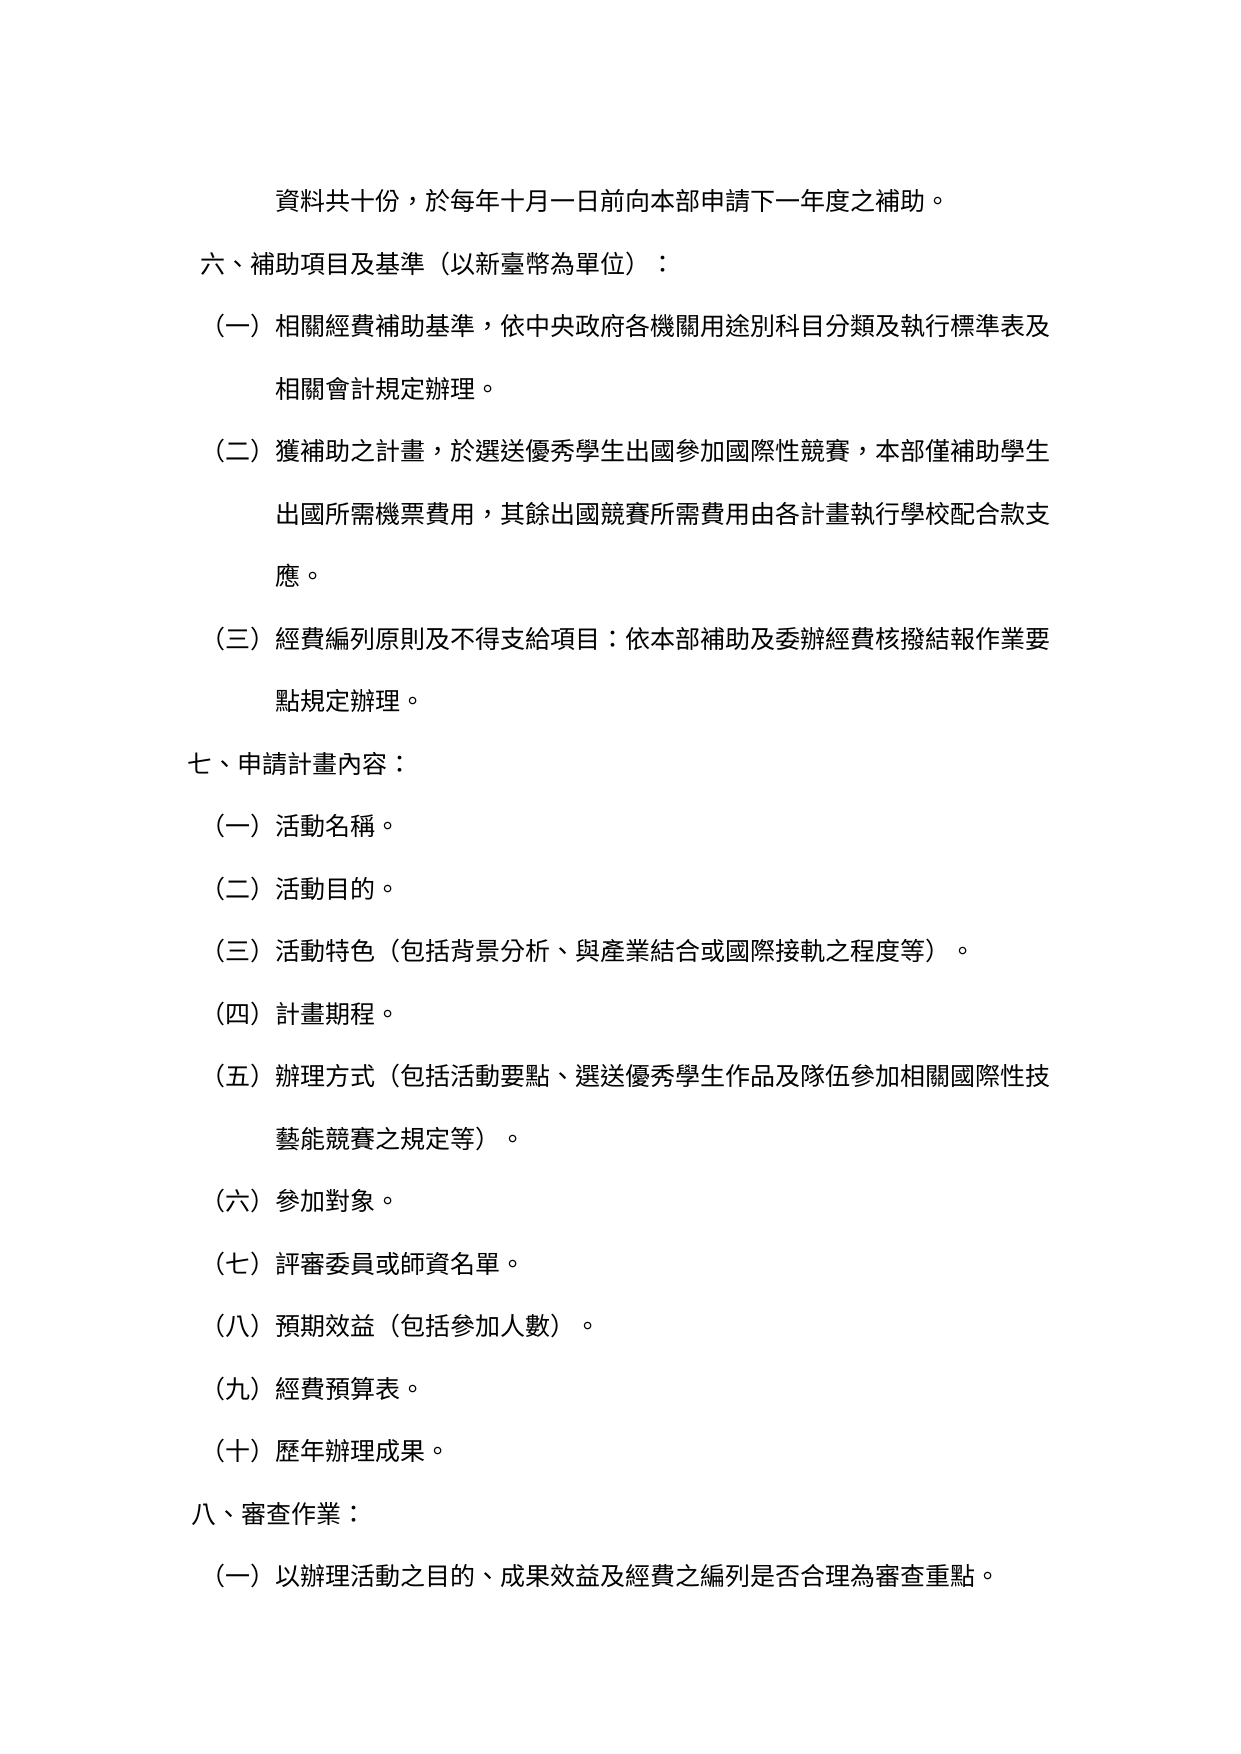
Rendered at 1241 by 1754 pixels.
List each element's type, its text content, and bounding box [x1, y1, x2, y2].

text （二）獲補助之計畫，於選送優秀學生出國參加國際性競賽，本部僅補助學生出國所需機票費用，其餘出國競賽所需費用由各計畫執行學校配合款支應。 [201, 408, 1053, 596]
text （七）評審委員或師資名單。 [201, 1221, 1053, 1283]
text （三）活動特色（包括背景分析、與產業結合或國際接軌之程度等）。 [201, 908, 1053, 971]
text （一）活動名稱。 [201, 783, 1053, 846]
text （八）預期效益（包括參加人數）。 [201, 1283, 1053, 1346]
text （九）經費預算表。 [201, 1346, 1053, 1408]
text （四）計畫期程。 [201, 971, 1053, 1033]
text （一）相關經費補助基準，依中央政府各機關用途別科目分類及執行標準表及相關會計規定辦理。 [201, 283, 1053, 408]
text （三）經費編列原則及不得支給項目：依本部補助及委辦經費核撥結報作業要點規定辦理。 [201, 596, 1053, 721]
text （十）歷年辦理成果。 [201, 1408, 1053, 1471]
text （一）以辦理活動之目的、成果效益及經費之編列是否合理為審查重點。 [201, 1533, 1053, 1596]
text 資料共十份，於每年十月一日前向本部申請下一年度之補助。 [201, 158, 1053, 221]
text （六）參加對象。 [201, 1158, 1053, 1221]
text 七、申請計畫內容： [187, 721, 1053, 783]
text （二）活動目的。 [201, 846, 1053, 908]
text （五）辦理方式（包括活動要點、選送優秀學生作品及隊伍參加相關國際性技藝能競賽之規定等）。 [201, 1033, 1053, 1158]
text 八、審查作業： [191, 1471, 1053, 1533]
text 六、補助項目及基準（以新臺幣為單位）： [201, 221, 1053, 283]
